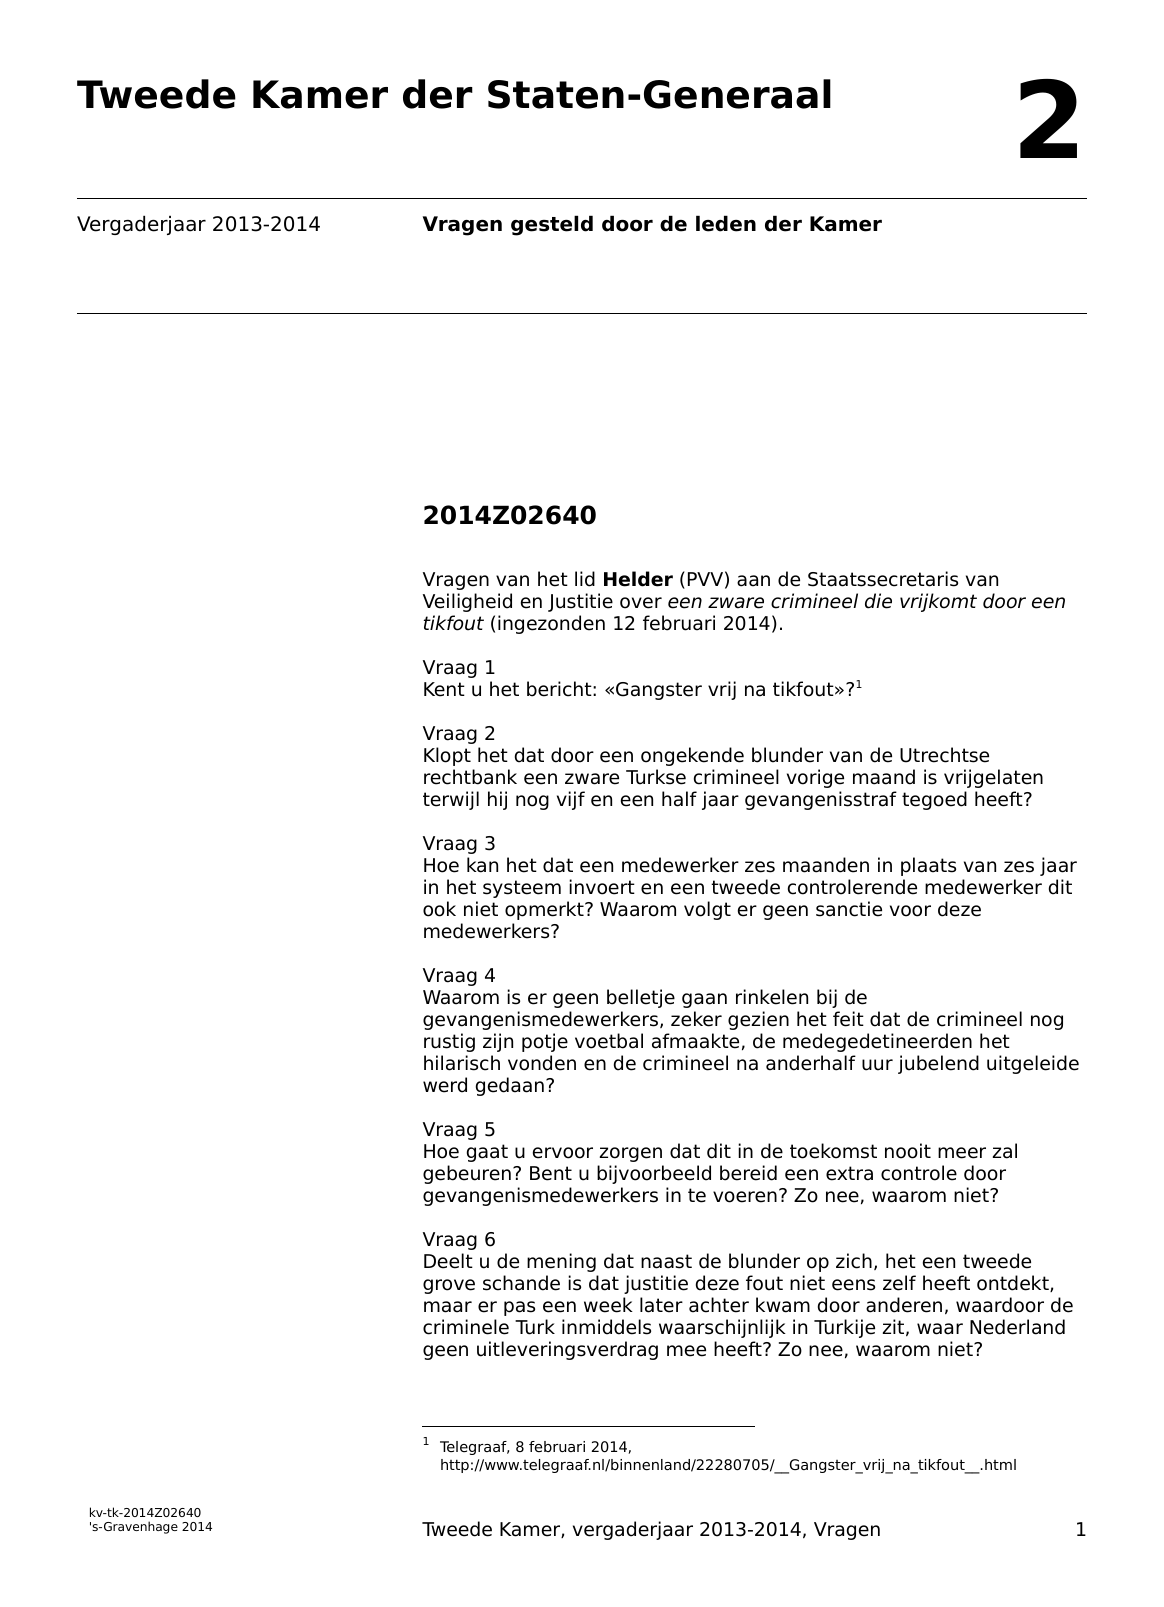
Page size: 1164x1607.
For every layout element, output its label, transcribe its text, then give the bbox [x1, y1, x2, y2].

text 2014Z02640 [422, 501, 1087, 531]
text Vraag 3 [422, 833, 1087, 855]
text Waarom is er geen belletje gaan rinkelen bij de gevangenismedewerkers, zeker gezien het feit dat de crimineel nog rustig zijn potje voetbal afmaakte, de medegedetineerden het hilarisch vonden en de crimineel na anderhalf uur jubelend uitgeleide werd gedaan? [422, 987, 1087, 1097]
text Vraag 6 [422, 1229, 1087, 1251]
text kv-tk-2014Z02640 [88, 1506, 323, 1520]
text Klopt het dat door een ongekende blunder van de Utrechtse rechtbank een zware Turkse crimineel vorige maand is vrijgelaten terwijl hij nog vijf en een half jaar gevangenisstraf tegoed heeft? [422, 745, 1087, 811]
text Hoe kan het dat een medewerker zes maanden in plaats van zes jaar in het systeem invoert en een tweede controlerende medewerker dit ook niet opmerkt? Waarom volgt er geen sanctie voor deze medewerkers? [422, 855, 1087, 943]
text Vraag 2 [422, 723, 1087, 745]
text Kent u het bericht: «Gangster vrij na tikfout»? [422, 679, 1087, 701]
table_cell Vergaderjaar 2013-2014 [77, 199, 422, 313]
text Vraag 5 [422, 1119, 1087, 1141]
table_header Tweede Kamer der Staten-Generaal [77, 59, 886, 198]
table_header 2 [886, 59, 1087, 198]
text 's-Gravenhage 2014 [88, 1520, 323, 1534]
text Telegraaf, 8 februari 2014, http://www.telegraaf.nl/binnenland/22280705/__Gangster_vrij_na_tikfout__.html [422, 1435, 1087, 1474]
table_cell Vragen gesteld door de leden der Kamer [422, 199, 1087, 313]
text Vraag 4 [422, 965, 1087, 987]
text Vraag 1 [422, 657, 1087, 679]
text Hoe gaat u ervoor zorgen dat dit in de toekomst nooit meer zal gebeuren? Bent u bijvoorbeeld bereid een extra controle door gevangenismedewerkers in te voeren? Zo nee, waarom niet? [422, 1141, 1087, 1207]
text Deelt u de mening dat naast de blunder op zich, het een tweede grove schande is dat justitie deze fout niet eens zelf heeft ontdekt, maar er pas een week later achter kwam door anderen, waardoor de criminele Turk inmiddels waarschijnlijk in Turkije zit, waar Nederland geen uitleveringsverdrag mee heeft? Zo nee, waarom niet? [422, 1251, 1087, 1361]
text Vragen van het lid Helder (PVV) aan de Staatssecretaris van Veiligheid en Justitie over een zware crimineel die vrijkomt door een tikfout (ingezonden 12 februari 2014). [422, 569, 1087, 635]
